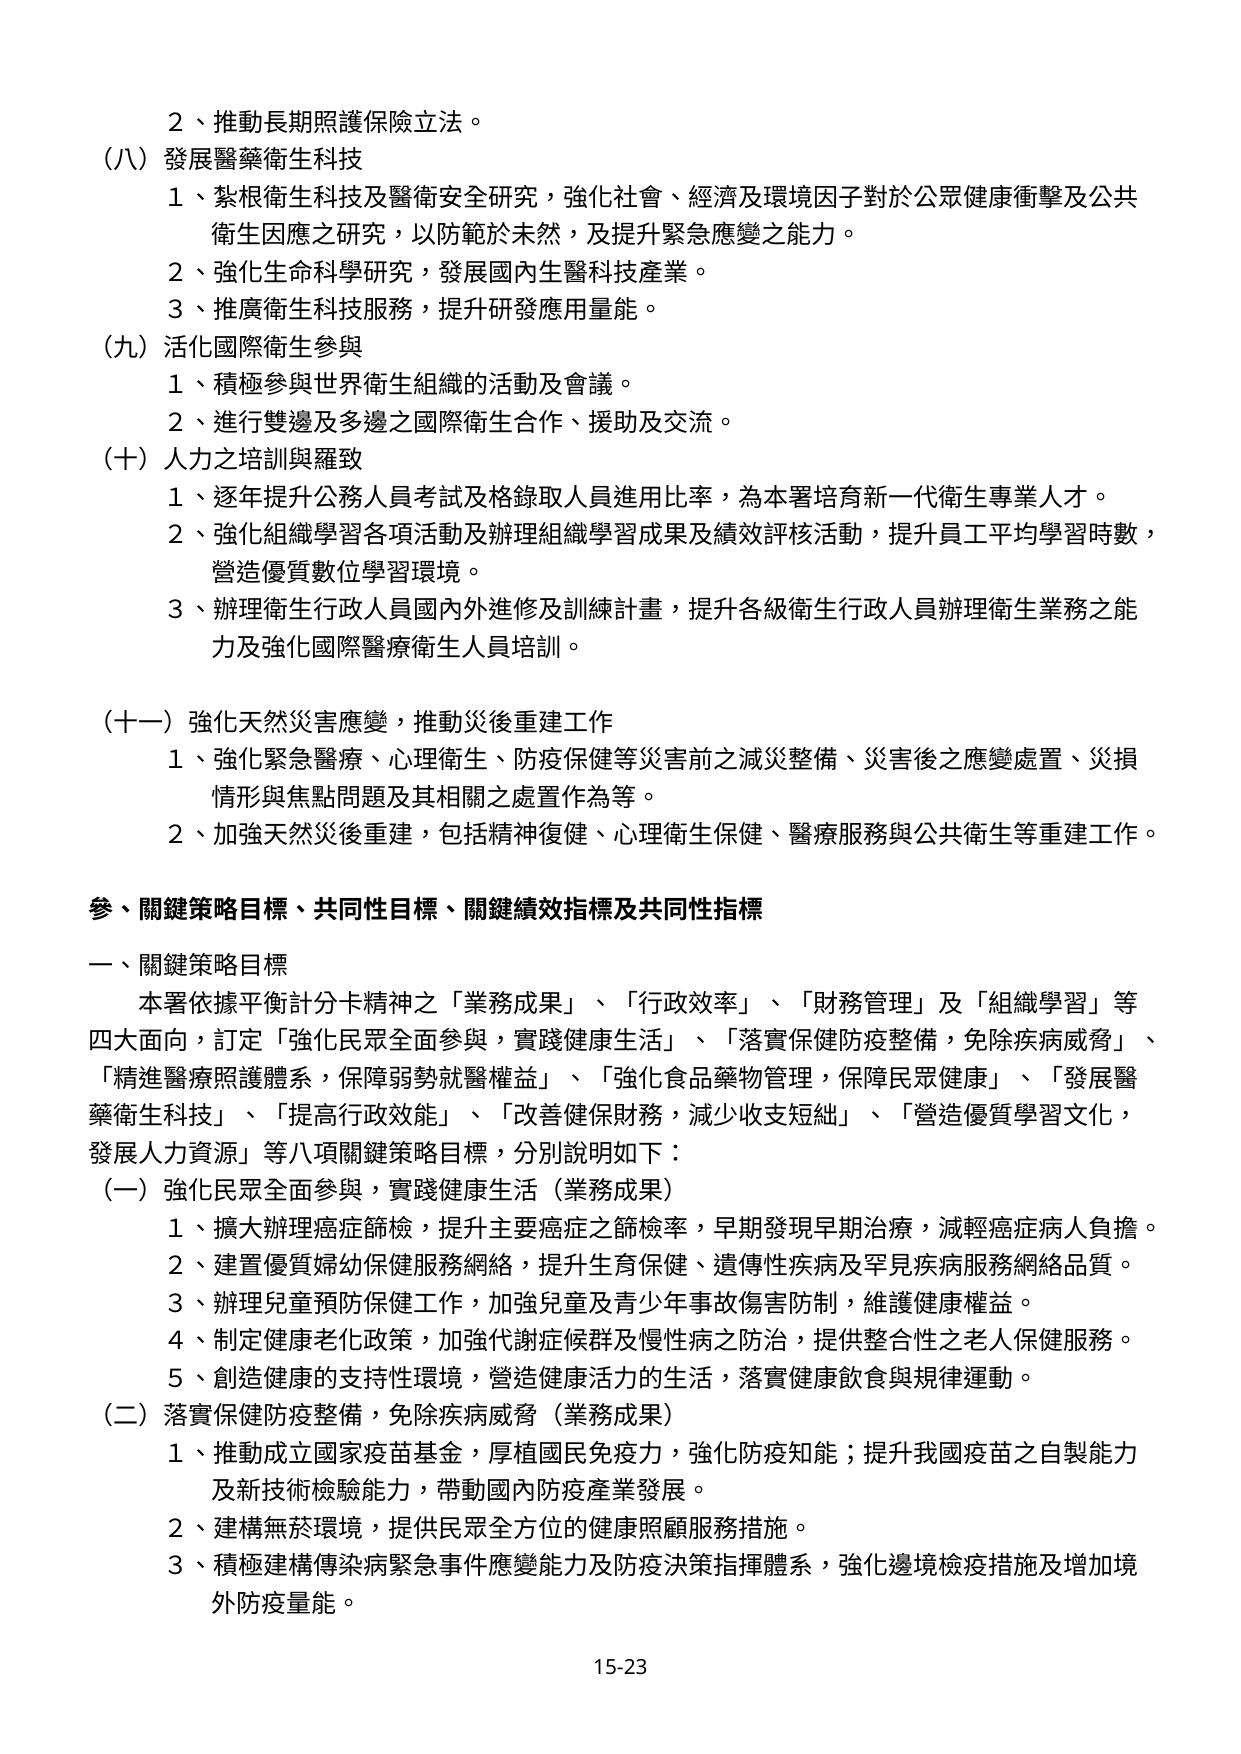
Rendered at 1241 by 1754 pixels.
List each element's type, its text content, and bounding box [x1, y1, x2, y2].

text １、積極參與世界衛生組織的活動及會議。 [163, 364, 1152, 401]
text （八）發展醫藥衛生科技 [88, 139, 1152, 176]
text ３、辦理兒童預防保健工作，加強兒童及青少年事故傷害防制，維護健康權益。 [163, 1283, 1152, 1320]
text ２、加強天然災後重建，包括精神復健、心理衛生保健、醫療服務與公共衛生等重建工作。 [163, 814, 1152, 851]
text １、強化緊急醫療、心理衛生、防疫保健等災害前之減災整備、災害後之應變處置、災損情形與焦點問題及其相關之處置作為等。 [163, 739, 1152, 814]
text （十一）強化天然災害應變，推動災後重建工作 [88, 701, 1152, 739]
text ２、強化組織學習各項活動及辦理組織學習成果及績效評核活動，提升員工平均學習時數，營造優質數位學習環境。 [163, 514, 1152, 589]
text ３、積極建構傳染病緊急事件應變能力及防疫決策指揮體系，強化邊境檢疫措施及增加境外防疫量能。 [163, 1545, 1152, 1620]
text 參、關鍵策略目標、共同性目標、關鍵績效指標及共同性指標 [88, 889, 1152, 926]
text ５、創造健康的支持性環境，營造健康活力的生活，落實健康飲食與規律運動。 [163, 1358, 1152, 1395]
text ２、強化生命科學研究，發展國內生醫科技產業。 [163, 251, 1152, 289]
text （一）強化民眾全面參與，實踐健康生活（業務成果） [88, 1170, 1152, 1208]
text （十）人力之培訓與羅致 [88, 439, 1152, 476]
text 本署依據平衡計分卡精神之「業務成果」、「行政效率」、「財務管理」及「組織學習」等四大面向，訂定「強化民眾全面參與，實踐健康生活」、「落實保健防疫整備，免除疾病威脅」、「精進醫療照護體系，保障弱勢就醫權益」、「強化食品藥物管理，保障民眾健康」、「發展醫藥衛生科技」、「提高行政效能」、「改善健保財務，減少收支短絀」、「營造優質學習文化，發展人力資源」等八項關鍵策略目標，分別說明如下： [88, 983, 1152, 1170]
text ２、進行雙邊及多邊之國際衛生合作、援助及交流。 [163, 401, 1152, 439]
text ３、推廣衛生科技服務，提升研發應用量能。 [163, 289, 1152, 326]
text ４、制定健康老化政策，加強代謝症候群及慢性病之防治，提供整合性之老人保健服務。 [163, 1320, 1152, 1358]
text １、推動成立國家疫苗基金，厚植國民免疫力，強化防疫知能；提升我國疫苗之自製能力及新技術檢驗能力，帶動國內防疫產業發展。 [163, 1433, 1152, 1508]
text １、紮根衛生科技及醫衛安全研究，強化社會、經濟及環境因子對於公眾健康衝擊及公共衛生因應之研究，以防範於未然，及提升緊急應變之能力。 [163, 176, 1152, 251]
text （九）活化國際衛生參與 [88, 326, 1152, 364]
text ３、辦理衛生行政人員國內外進修及訓練計畫，提升各級衛生行政人員辦理衛生業務之能力及強化國際醫療衛生人員培訓。 [163, 589, 1152, 664]
text ２、建構無菸環境，提供民眾全方位的健康照顧服務措施。 [163, 1508, 1152, 1545]
text １、逐年提升公務人員考試及格錄取人員進用比率，為本署培育新一代衛生專業人才。 [163, 476, 1152, 514]
text ２、建置優質婦幼保健服務網絡，提升生育保健、遺傳性疾病及罕見疾病服務網絡品質。 [163, 1245, 1152, 1283]
text ２、推動長期照護保險立法。 [163, 101, 1152, 139]
text 一、關鍵策略目標 [88, 945, 1152, 983]
text （二）落實保健防疫整備，免除疾病威脅（業務成果） [88, 1395, 1152, 1433]
text １、擴大辦理癌症篩檢，提升主要癌症之篩檢率，早期發現早期治療，減輕癌症病人負擔。 [163, 1208, 1152, 1245]
